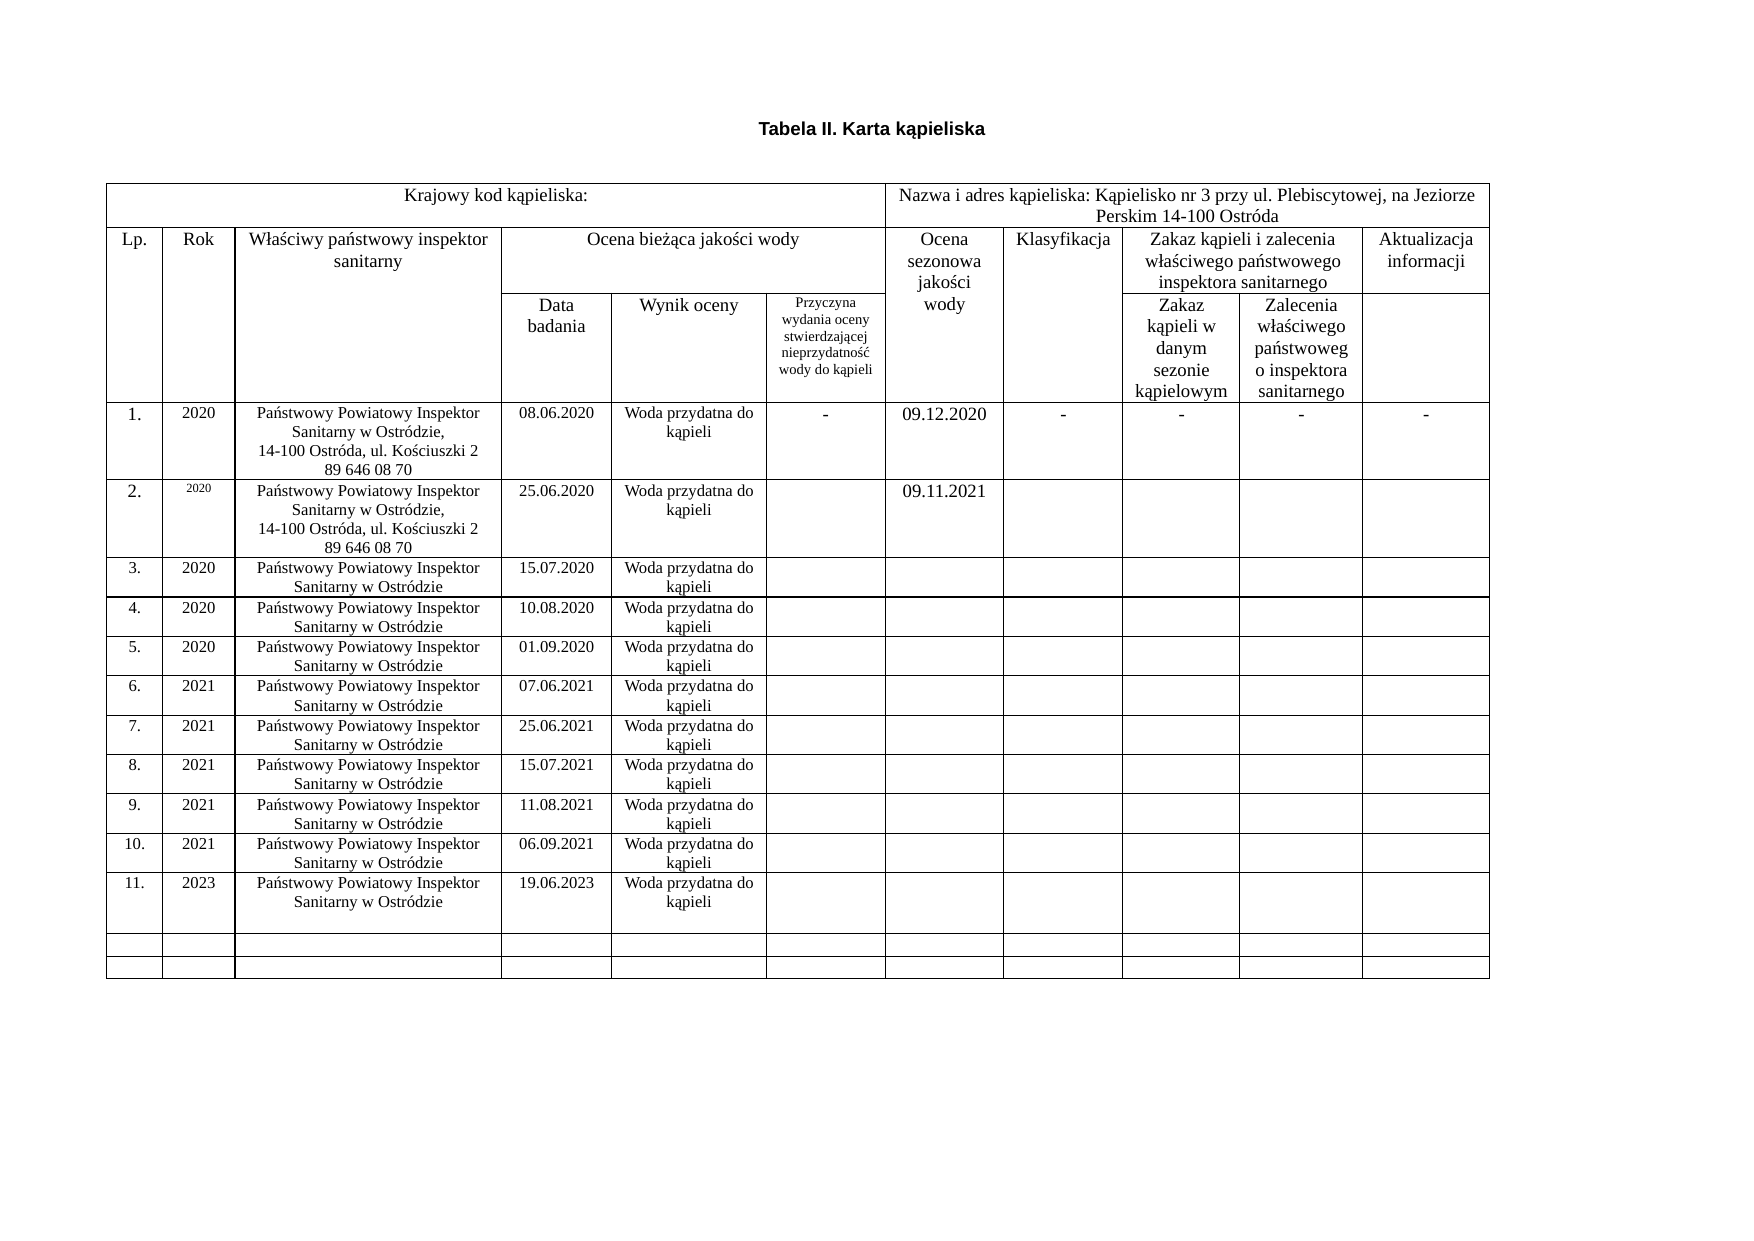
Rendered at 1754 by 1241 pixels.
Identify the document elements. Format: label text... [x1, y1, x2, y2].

table_cell 2020 [163, 403, 234, 479]
table_cell Woda przydatna do kąpieli [612, 403, 766, 479]
table_cell [1004, 716, 1122, 754]
table_cell Państwowy Powiatowy Inspektor Sanitarny w Ostródzie [236, 716, 501, 754]
table_header Nazwa i adres kąpieliska: Kąpielisko nr 3 przy ul. Plebiscytowej, na Jeziorze Perskim 14-100 Ostróda [886, 184, 1489, 227]
table_cell Aktualizacja informacji [1363, 228, 1489, 293]
table_cell Państwowy Powiatowy Inspektor Sanitarny w Ostródzie [236, 558, 501, 596]
table_cell [1240, 598, 1362, 636]
table_cell [1240, 957, 1362, 978]
table_cell Woda przydatna do kąpieli [612, 676, 766, 714]
table_cell [886, 794, 1003, 833]
table_cell 2023 [163, 873, 234, 911]
table_cell 19.06.2023 [502, 873, 611, 911]
table_cell - [1240, 403, 1362, 479]
table_cell Woda przydatna do kąpieli [612, 558, 766, 596]
table_cell [1004, 676, 1122, 714]
table_cell Przyczyna wydania oceny stwierdzającej nieprzydatność wody do kąpieli [767, 294, 885, 402]
table_cell [1004, 637, 1122, 675]
table_cell [1004, 957, 1122, 978]
table_cell [1363, 598, 1489, 636]
table_cell [1123, 598, 1239, 636]
table_cell 9. [107, 794, 162, 833]
table_cell [1004, 558, 1122, 596]
table_cell [886, 716, 1003, 754]
table_cell [767, 957, 885, 978]
table_cell Zakaz kąpieli i zalecenia właściwego państwowego inspektora sanitarnego [1123, 228, 1362, 293]
table_cell Woda przydatna do kąpieli [612, 716, 766, 754]
table_cell 2020 [163, 558, 234, 596]
table_cell Państwowy Powiatowy Inspektor Sanitarny w Ostródzie, 14-100 Ostróda, ul. Kościuszki 2 89 646 08 70 [236, 403, 501, 479]
table_cell 11.08.2021 [502, 794, 611, 833]
table_cell [886, 934, 1003, 956]
table_cell [163, 911, 234, 933]
table_cell Woda przydatna do kąpieli [612, 598, 766, 636]
table_cell Państwowy Powiatowy Inspektor Sanitarny w Ostródzie [236, 755, 501, 793]
table_cell [236, 911, 501, 933]
table_cell 2020 [163, 598, 234, 636]
table_cell Państwowy Powiatowy Inspektor Sanitarny w Ostródzie [236, 637, 501, 675]
table_cell Woda przydatna do kąpieli [612, 637, 766, 675]
table_cell 06.09.2021 [502, 834, 611, 872]
table_cell [612, 957, 766, 978]
table_cell [1363, 794, 1489, 833]
table_cell [767, 716, 885, 754]
table_cell 10.08.2020 [502, 598, 611, 636]
table_cell [1363, 911, 1489, 933]
table_cell [1004, 834, 1122, 872]
table_cell 2. [107, 480, 162, 557]
table_cell [1240, 637, 1362, 675]
table_cell [1123, 480, 1239, 557]
table_cell Zalecenia właściwego państwowego inspektora sanitarnego [1240, 294, 1362, 402]
table_cell [1004, 911, 1122, 933]
table_cell [1240, 676, 1362, 714]
table_cell [1363, 834, 1489, 872]
table_cell [1363, 716, 1489, 754]
table_cell [1240, 911, 1362, 933]
table_cell Państwowy Powiatowy Inspektor Sanitarny w Ostródzie, 14-100 Ostróda, ul. Kościuszki 2 89 646 08 70 [236, 480, 501, 557]
table_cell [1123, 911, 1239, 933]
table_cell Klasyfikacja [1004, 228, 1122, 402]
table_cell [1123, 934, 1239, 956]
table_cell 15.07.2021 [502, 755, 611, 793]
table_cell 09.12.2020 [886, 403, 1003, 479]
table_cell [1004, 598, 1122, 636]
table_cell [107, 911, 162, 933]
table_cell Państwowy Powiatowy Inspektor Sanitarny w Ostródzie [236, 834, 501, 872]
table_cell [1363, 934, 1489, 956]
table_cell [1363, 676, 1489, 714]
table_cell [236, 957, 501, 978]
table_cell 2020 [163, 480, 234, 557]
table_cell 6. [107, 676, 162, 714]
text Tabela II. Karta kąpieliska [118, 118, 1636, 140]
table_cell [107, 957, 162, 978]
table_cell [1004, 794, 1122, 833]
table_cell [767, 873, 885, 911]
table_cell Państwowy Powiatowy Inspektor Sanitarny w Ostródzie [236, 598, 501, 636]
table_cell [1123, 834, 1239, 872]
table_cell [767, 480, 885, 557]
table_cell Data badania [502, 294, 611, 402]
table_cell [886, 755, 1003, 793]
table_cell [1123, 637, 1239, 675]
table_cell [886, 834, 1003, 872]
table_cell Woda przydatna do kąpieli [612, 834, 766, 872]
table_cell [236, 934, 501, 956]
table_cell 2021 [163, 716, 234, 754]
table_cell [502, 934, 611, 956]
table_cell [163, 934, 234, 956]
table_cell [1240, 794, 1362, 833]
table_cell [1123, 873, 1239, 911]
table_cell 07.06.2021 [502, 676, 611, 714]
table_cell Wynik oceny [612, 294, 766, 402]
table_cell [886, 598, 1003, 636]
table_cell [767, 911, 885, 933]
table_cell [502, 957, 611, 978]
table_cell [767, 834, 885, 872]
table_cell Ocena bieżąca jakości wody [502, 228, 885, 293]
table_cell [767, 676, 885, 714]
table_cell [1240, 558, 1362, 596]
table_cell 25.06.2021 [502, 716, 611, 754]
table_cell [1240, 480, 1362, 557]
table_cell 2021 [163, 834, 234, 872]
table_cell 8. [107, 755, 162, 793]
table_cell [1363, 957, 1489, 978]
table_cell [1123, 558, 1239, 596]
table_cell Państwowy Powiatowy Inspektor Sanitarny w Ostródzie [236, 794, 501, 833]
table_cell [767, 934, 885, 956]
table_cell [886, 676, 1003, 714]
table_cell [1123, 716, 1239, 754]
table_cell 7. [107, 716, 162, 754]
table_cell Rok [163, 228, 234, 402]
table_cell - [1123, 403, 1239, 479]
table_cell 1. [107, 403, 162, 479]
table_cell [163, 957, 234, 978]
table_cell [886, 637, 1003, 675]
table_cell [1004, 480, 1122, 557]
table_cell [612, 934, 766, 956]
table_cell Woda przydatna do kąpieli [612, 755, 766, 793]
table_cell Woda przydatna do kąpieli [612, 480, 766, 557]
table_cell Woda przydatna do kąpieli [612, 794, 766, 833]
table_cell Ocena sezonowa jakości wody [886, 228, 1003, 402]
table_cell Państwowy Powiatowy Inspektor Sanitarny w Ostródzie [236, 873, 501, 911]
table_cell 2021 [163, 755, 234, 793]
table_cell Państwowy Powiatowy Inspektor Sanitarny w Ostródzie [236, 676, 501, 714]
table_cell [1123, 676, 1239, 714]
table_cell 2021 [163, 794, 234, 833]
table_cell 15.07.2020 [502, 558, 611, 596]
table_cell 2020 [163, 637, 234, 675]
table_cell 11. [107, 873, 162, 911]
table_cell [1363, 873, 1489, 911]
table_cell [1240, 716, 1362, 754]
table_cell [502, 911, 611, 933]
table_cell - [767, 403, 885, 479]
table_cell [612, 911, 766, 933]
table_cell [767, 794, 885, 833]
table_cell [1123, 755, 1239, 793]
table_cell - [1363, 403, 1489, 479]
table_cell [767, 558, 885, 596]
table_cell [1363, 558, 1489, 596]
table_cell [1123, 957, 1239, 978]
table_cell [1240, 834, 1362, 872]
table_cell 08.06.2020 [502, 403, 611, 479]
table_cell [1363, 637, 1489, 675]
table_cell [1004, 873, 1122, 911]
table_cell [1363, 480, 1489, 557]
table_cell 01.09.2020 [502, 637, 611, 675]
table_cell [1240, 755, 1362, 793]
table_cell 3. [107, 558, 162, 596]
table_header Krajowy kod kąpieliska: [107, 184, 885, 227]
table_cell [886, 558, 1003, 596]
table_cell [886, 911, 1003, 933]
table_cell 25.06.2020 [502, 480, 611, 557]
table_cell [767, 755, 885, 793]
table_cell [1004, 755, 1122, 793]
table_cell [1004, 934, 1122, 956]
table_cell [886, 873, 1003, 911]
table_cell [1123, 794, 1239, 833]
table_cell [1363, 294, 1489, 402]
table_cell Lp. [107, 228, 162, 402]
table_cell Właściwy państwowy inspektor sanitarny [236, 228, 501, 402]
table_cell [886, 957, 1003, 978]
table_cell [1363, 755, 1489, 793]
table_cell Zakaz kąpieli w danym sezonie kąpielowym [1123, 294, 1239, 402]
table_cell 10. [107, 834, 162, 872]
table_cell 4. [107, 598, 162, 636]
table_cell [1240, 934, 1362, 956]
table_cell 09.11.2021 [886, 480, 1003, 557]
table_cell [767, 598, 885, 636]
table_cell - [1004, 403, 1122, 479]
table_cell [107, 934, 162, 956]
table_cell Woda przydatna do kąpieli [612, 873, 766, 911]
table_cell 5. [107, 637, 162, 675]
table_cell [767, 637, 885, 675]
table_cell [1240, 873, 1362, 911]
table_cell 2021 [163, 676, 234, 714]
